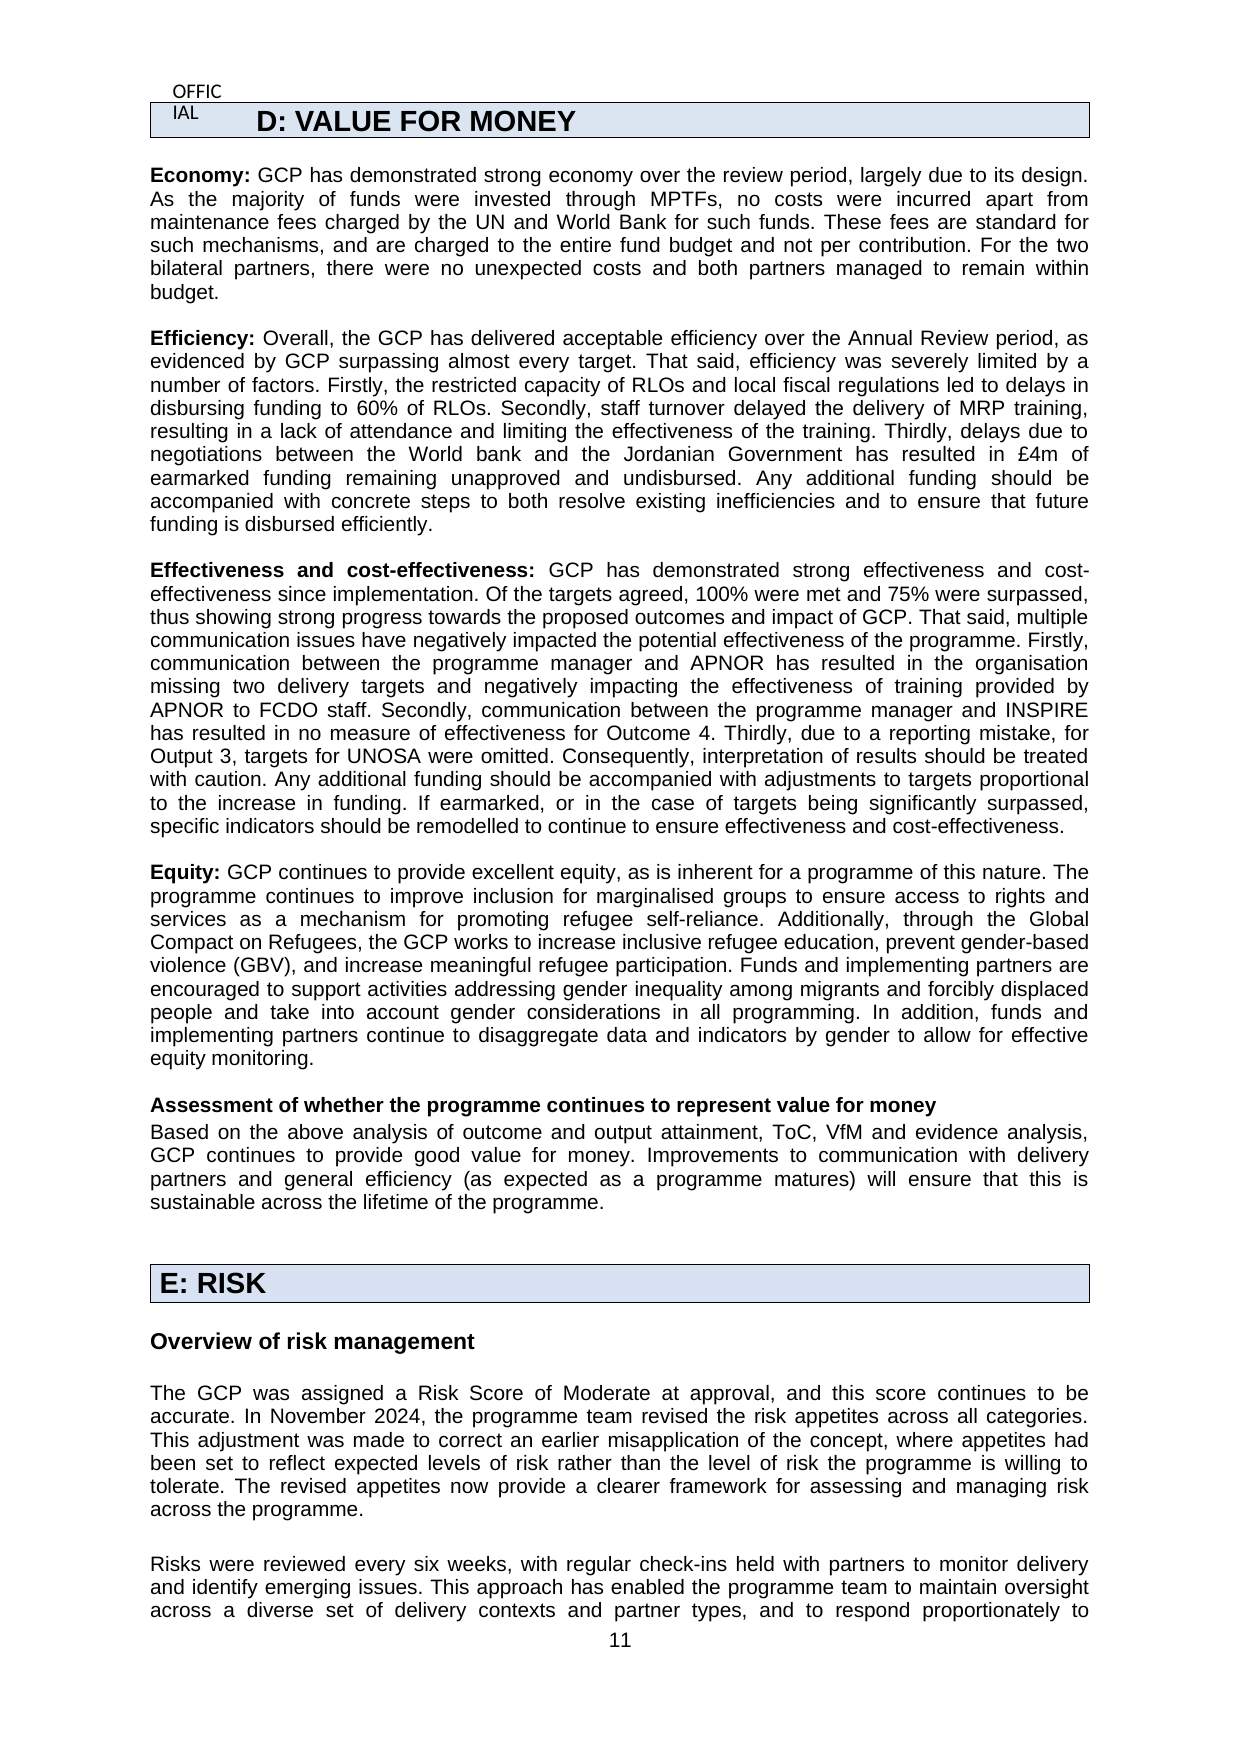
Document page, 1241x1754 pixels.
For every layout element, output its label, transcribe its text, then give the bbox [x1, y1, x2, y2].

text Based on the above analysis of outcome and output attainment, ToC, VfM and evidence analysis, GCP continues to provide good value for money. Improvements to communication with delivery partners and general efficiency (as expected as a programme matures) will ensure that this is sustainable across the lifetime of the programme. [150, 1121, 1090, 1213]
text E: RISK [151, 1265, 1089, 1302]
text Effectiveness and cost-effectiveness: GCP has demonstrated strong effectiveness and cost-effectiveness since implementation. Of the targets agreed, 100% were met and 75% were surpassed, thus showing strong progress towards the proposed outcomes and impact of GCP. That said, multiple communication issues have negatively impacted the potential effectiveness of the programme. Firstly, communication between the programme manager and APNOR has resulted in the organisation missing two delivery targets and negatively impacting the effectiveness of training provided by APNOR to FCDO staff. Secondly, communication between the programme manager and INSPIRE has resulted in no measure of effectiveness for Outcome 4. Thirdly, due to a reporting mistake, for Output 3, targets for UNOSA were omitted. Consequently, interpretation of results should be treated with caution. Any additional funding should be accompanied with adjustments to targets proportional to the increase in funding. If earmarked, or in the case of targets being significantly surpassed, specific indicators should be remodelled to continue to ensure effectiveness and cost-effectiveness. [150, 559, 1090, 838]
text Efficiency: Overall, the GCP has delivered acceptable efficiency over the Annual Review period, as evidenced by GCP surpassing almost every target. That said, efficiency was severely limited by a number of factors. Firstly, the restricted capacity of RLOs and local fiscal regulations led to delays in disbursing funding to 60% of RLOs. Secondly, staff turnover delayed the delivery of MRP training, resulting in a lack of attendance and limiting the effectiveness of the training. Thirdly, delays due to negotiations between the World bank and the Jordanian Government has resulted in £4m of earmarked funding remaining unapproved and undisbursed. Any additional funding should be accompanied with concrete steps to both resolve existing inefficiencies and to ensure that future funding is disbursed efficiently. [150, 327, 1090, 536]
subtitle D: VALUE FOR MONEY [151, 103, 1089, 137]
text Assessment of whether the programme continues to represent value for money [150, 1093, 1090, 1116]
text The GCP was assigned a Risk Score of Moderate at approval, and this score continues to be accurate. In November 2024, the programme team revised the risk appetites across all categories. This adjustment was made to correct an earlier misapplication of the concept, where appetites had been set to reflect expected levels of risk rather than the level of risk the programme is willing to tolerate. The revised appetites now provide a clearer framework for assessing and managing risk across the programme. [150, 1382, 1090, 1521]
text Overview of risk management [150, 1329, 1090, 1354]
text Equity: GCP continues to provide excellent equity, as is inherent for a programme of this nature. The programme continues to improve inclusion for marginalised groups to ensure access to rights and services as a mechanism for promoting refugee self-reliance. Additionally, through the Global Compact on Refugees, the GCP works to increase inclusive refugee education, prevent gender-based violence (GBV), and increase meaningful refugee participation. Funds and implementing partners are encouraged to support activities addressing gender inequality among migrants and forcibly displaced people and take into account gender considerations in all programming. In addition, funds and implementing partners continue to disaggregate data and indicators by gender to allow for effective equity monitoring. [150, 861, 1090, 1070]
text Risks were reviewed every six weeks, with regular check-ins held with partners to monitor delivery and identify emerging issues. This approach has enabled the programme team to maintain oversight across a diverse set of delivery contexts and partner types, and to respond proportionately to challenges as they arose. During this review period, all risks remained within the programme’s defined appetites. [150, 1553, 1090, 1622]
text Economy: GCP has demonstrated strong economy over the review period, largely due to its design. As the majority of funds were invested through MPTFs, no costs were incurred apart from maintenance fees charged by the UN and World Bank for such funds. These fees are standard for such mechanisms, and are charged to the entire fund budget and not per contribution. For the two bilateral partners, there were no unexpected costs and both partners managed to remain within budget. [150, 164, 1090, 303]
